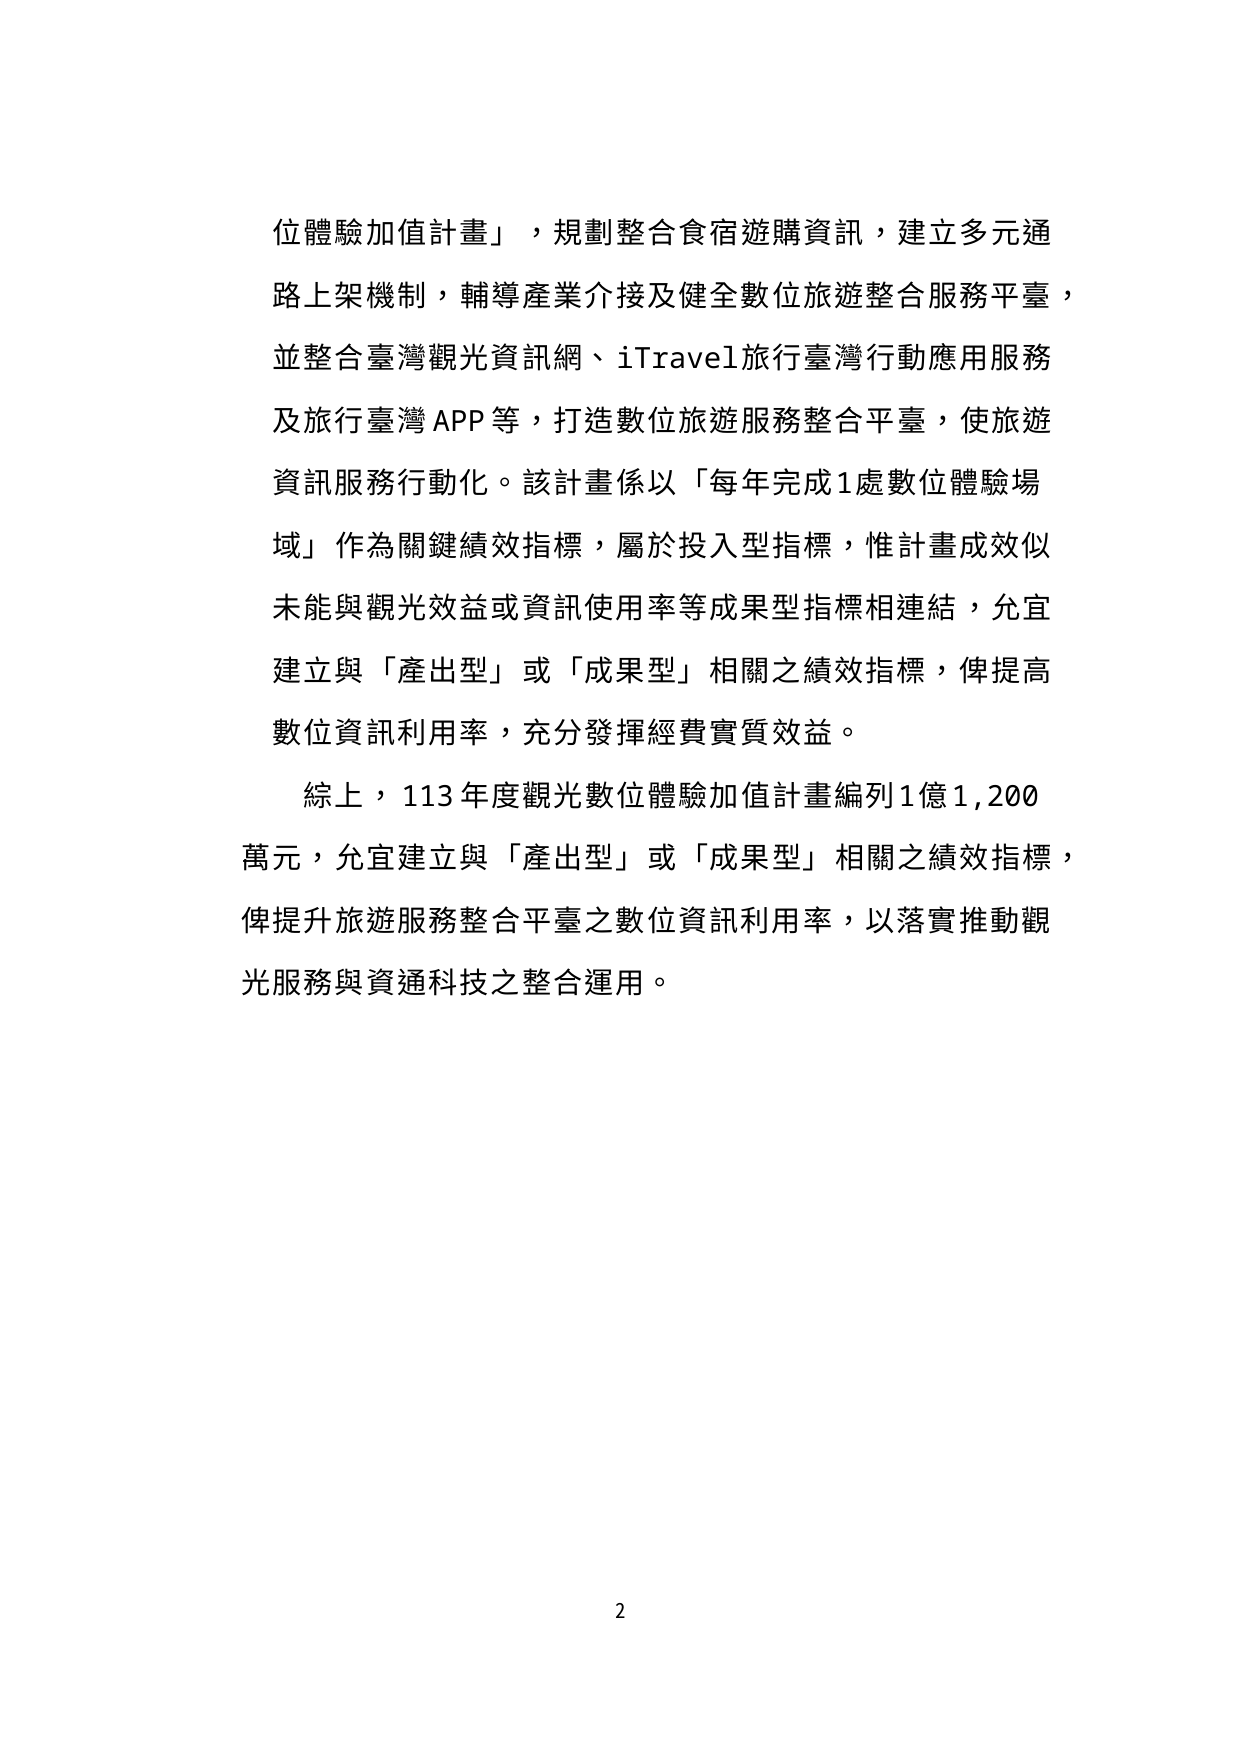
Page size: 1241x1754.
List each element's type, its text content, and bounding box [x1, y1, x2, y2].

text 觀光發展基金113年度預算案辦理T2025方案之「數位體驗加值計畫」，規劃整合食宿遊購資訊，建立多元通路上架機制，輔導產業介接及健全數位旅遊整合服務平臺，並整合臺灣觀光資訊網、iTravel旅行臺灣行動應用服務及旅行臺灣APP等，打造數位旅遊服務整合平臺，使旅遊資訊服務行動化。該計畫係以「每年完成1處數位體驗場域」作為關鍵績效指標，屬於投入型指標，惟計畫成效似未能與觀光效益或資訊使用率等成果型指標相連結，允宜建立與「產出型」或「成果型」相關之績效指標，俾提高數位資訊利用率，充分發揮經費實質效益。 [266, 189, 1063, 752]
text 綜上，113年度觀光數位體驗加值計畫編列1億1,200萬元，允宜建立與「產出型」或「成果型」相關之績效指標，俾提升旅遊服務整合平臺之數位資訊利用率，以落實推動觀光服務與資通科技之整合運用。 [236, 752, 1063, 1002]
